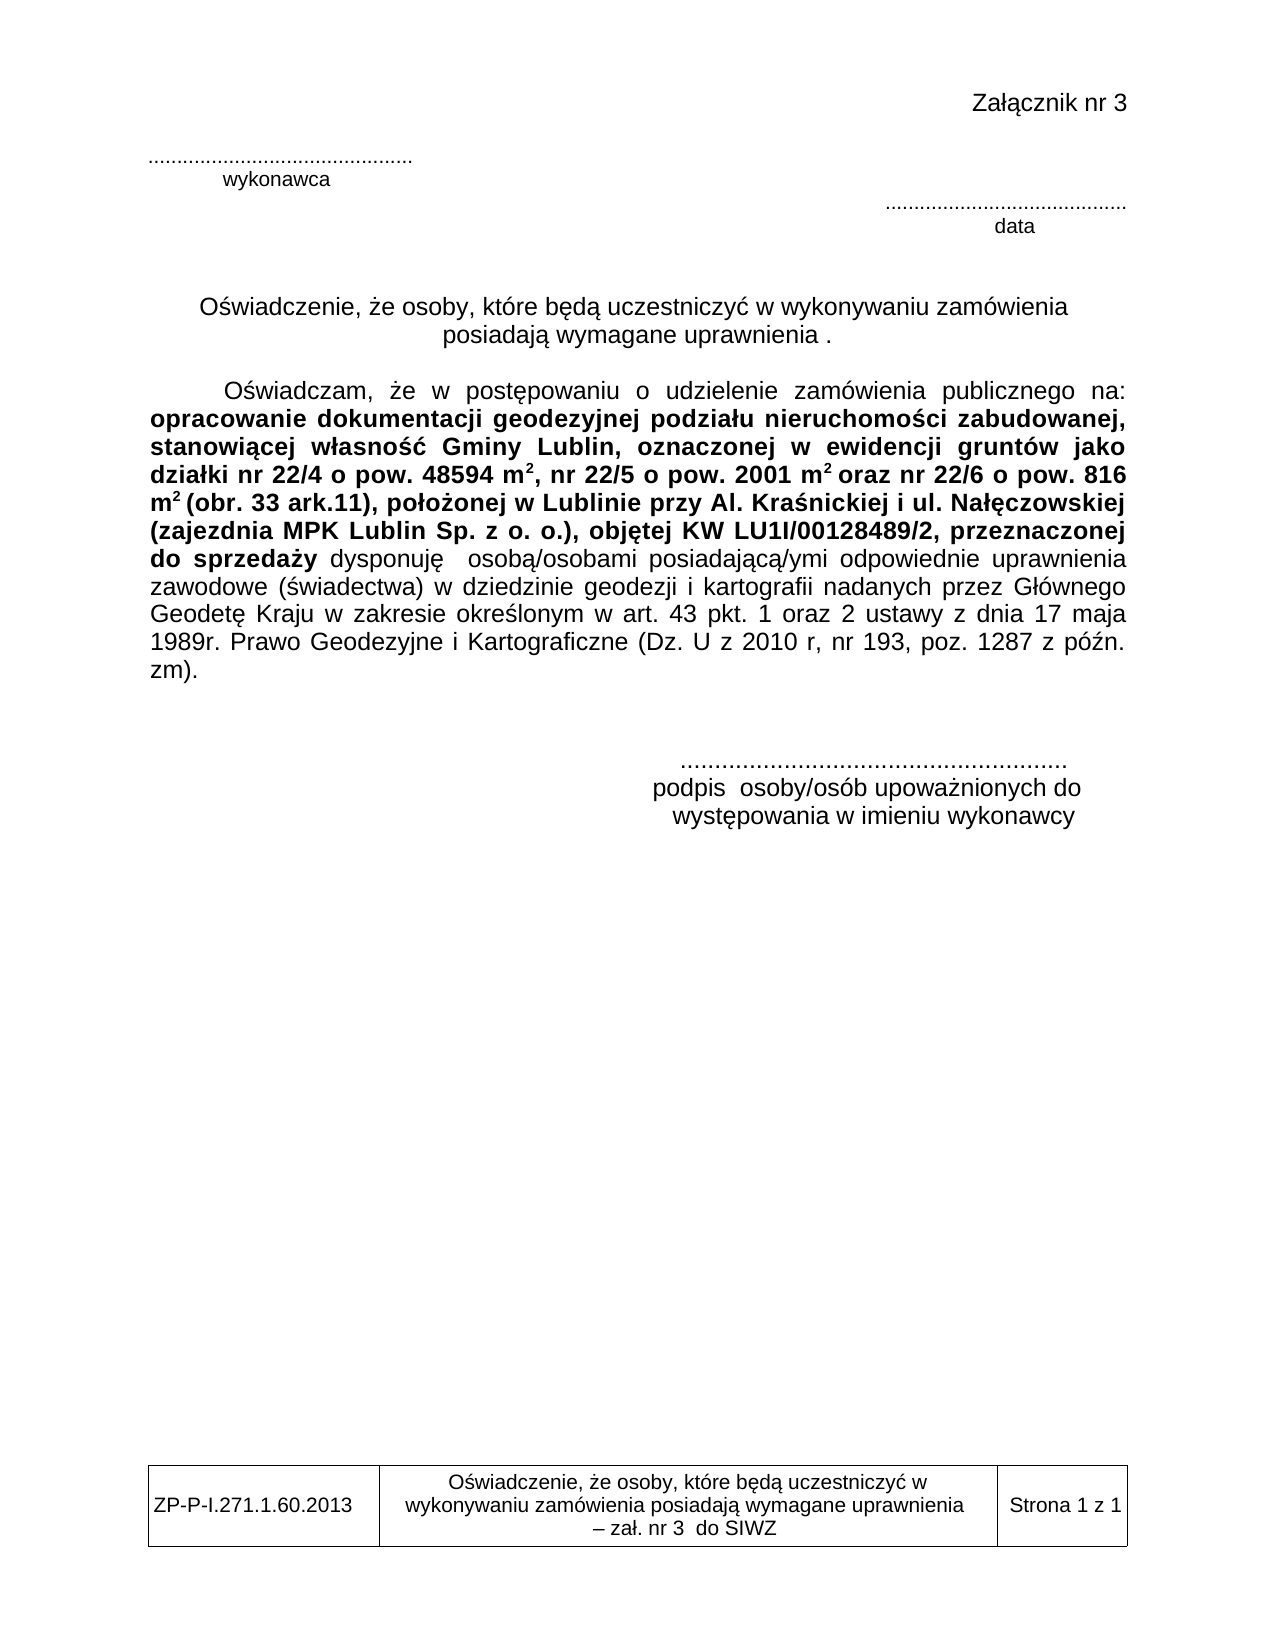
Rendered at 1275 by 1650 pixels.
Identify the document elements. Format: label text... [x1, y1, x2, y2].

text data [148, 214, 1127, 237]
text ........................................................ [620, 746, 1127, 774]
text .............................................. [148, 144, 1127, 168]
text .......................................... [148, 191, 1127, 214]
text Oświadczam, że w postępowaniu o udzielenie zamówienia publicznego na: opracowanie dokumentacji geodezyjnej podziału nieruchomości zabudowanej, stanowiącej własność Gminy Lublin, oznaczonej w ewidencji gruntów jako działki nr 22/4 o pow. 48594 m2, nr 22/5 o pow. 2001 m2 oraz nr 22/6 o pow. 816 m2 (obr. 33 ark.11), położonej w Lublinie przy Al. Kraśnickiej i ul. Nałęczowskiej (zajezdnia MPK Lublin Sp. z o. o.), objętej KW LU1I/00128489/2, przeznaczonej do sprzedaży dysponuję osobą/osobami posiadającą/ymi odpowiednie uprawnienia zawodowe (świadectwa) w dziedzinie geodezji i kartografii nadanych przez Głównego Geodetę Kraju w zakresie określonym w art. 43 pkt. 1 oraz 2 ustawy z dnia 17 maja 1989r. Prawo Geodezyjne i Kartograficzne (Dz. U z 2010 r, nr 193, poz. 1287 z późn. zm). [150, 377, 1127, 684]
text Oświadczenie, że osoby, które będą uczestniczyć w wykonywaniu zamówienia [148, 293, 1127, 321]
subtitle Załącznik nr 3 [148, 89, 1127, 117]
text występowania w imieniu wykonawcy [620, 802, 1127, 830]
text podpis osoby/osób upoważnionych do [620, 774, 1127, 802]
text posiadają wymagane uprawnienia . [148, 321, 1127, 349]
text wykonawca [148, 168, 1127, 191]
